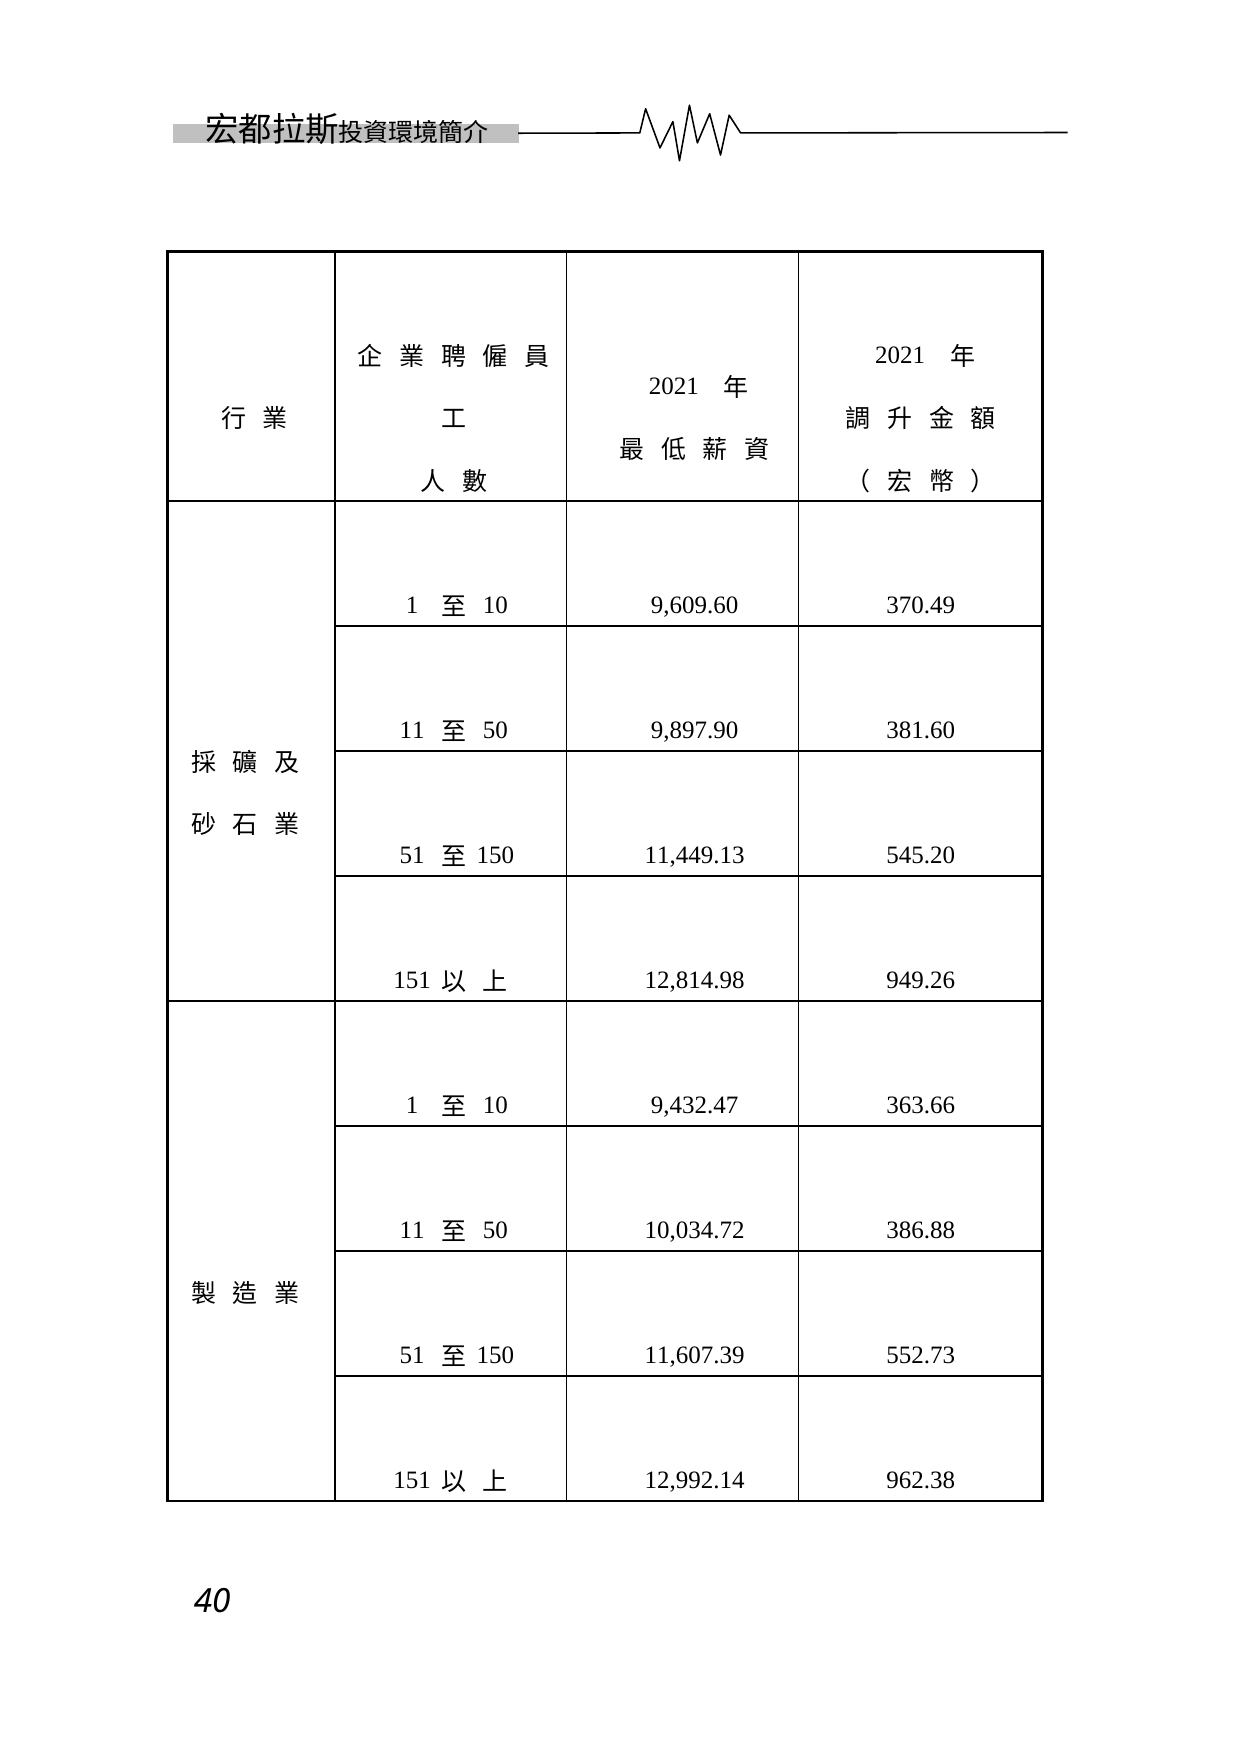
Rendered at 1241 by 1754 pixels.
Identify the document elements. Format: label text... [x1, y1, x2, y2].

table_cell 151以上 [336, 1377, 566, 1500]
table_cell 552.73 [799, 1252, 1041, 1375]
table_cell 151以上 [336, 877, 566, 1000]
table_cell 1至10 [336, 502, 566, 625]
table_cell 10,034.72 [567, 1127, 798, 1250]
table_cell 9,609.60 [567, 502, 798, 625]
table_cell 949.26 [799, 877, 1041, 1000]
table_cell 11,449.13 [567, 752, 798, 875]
table_header 2021年 調升金額（宏幣） [799, 253, 1041, 500]
table_cell 386.88 [799, 1127, 1041, 1250]
table_cell 製造業 [169, 1002, 334, 1500]
table_cell 381.60 [799, 627, 1041, 750]
table_cell 採礦及砂石業 [169, 502, 334, 1000]
table_cell 962.38 [799, 1377, 1041, 1500]
table_cell 370.49 [799, 502, 1041, 625]
table_cell 11至50 [336, 1127, 566, 1250]
table_cell 363.66 [799, 1002, 1041, 1125]
table_cell 11至50 [336, 627, 566, 750]
table_cell 12,992.14 [567, 1377, 798, 1500]
table_cell 1至10 [336, 1002, 566, 1125]
table_header 行業 [169, 253, 334, 500]
table_cell 9,897.90 [567, 627, 798, 750]
table_cell 11,607.39 [567, 1252, 798, 1375]
table_header 2021年 最低薪資 [567, 253, 798, 500]
table_cell 51至150 [336, 752, 566, 875]
table_cell 12,814.98 [567, 877, 798, 1000]
table_cell 51至150 [336, 1252, 566, 1375]
table_cell 545.20 [799, 752, 1041, 875]
table_cell 9,432.47 [567, 1002, 798, 1125]
table_header 企業聘僱員工 人數 [336, 253, 566, 500]
